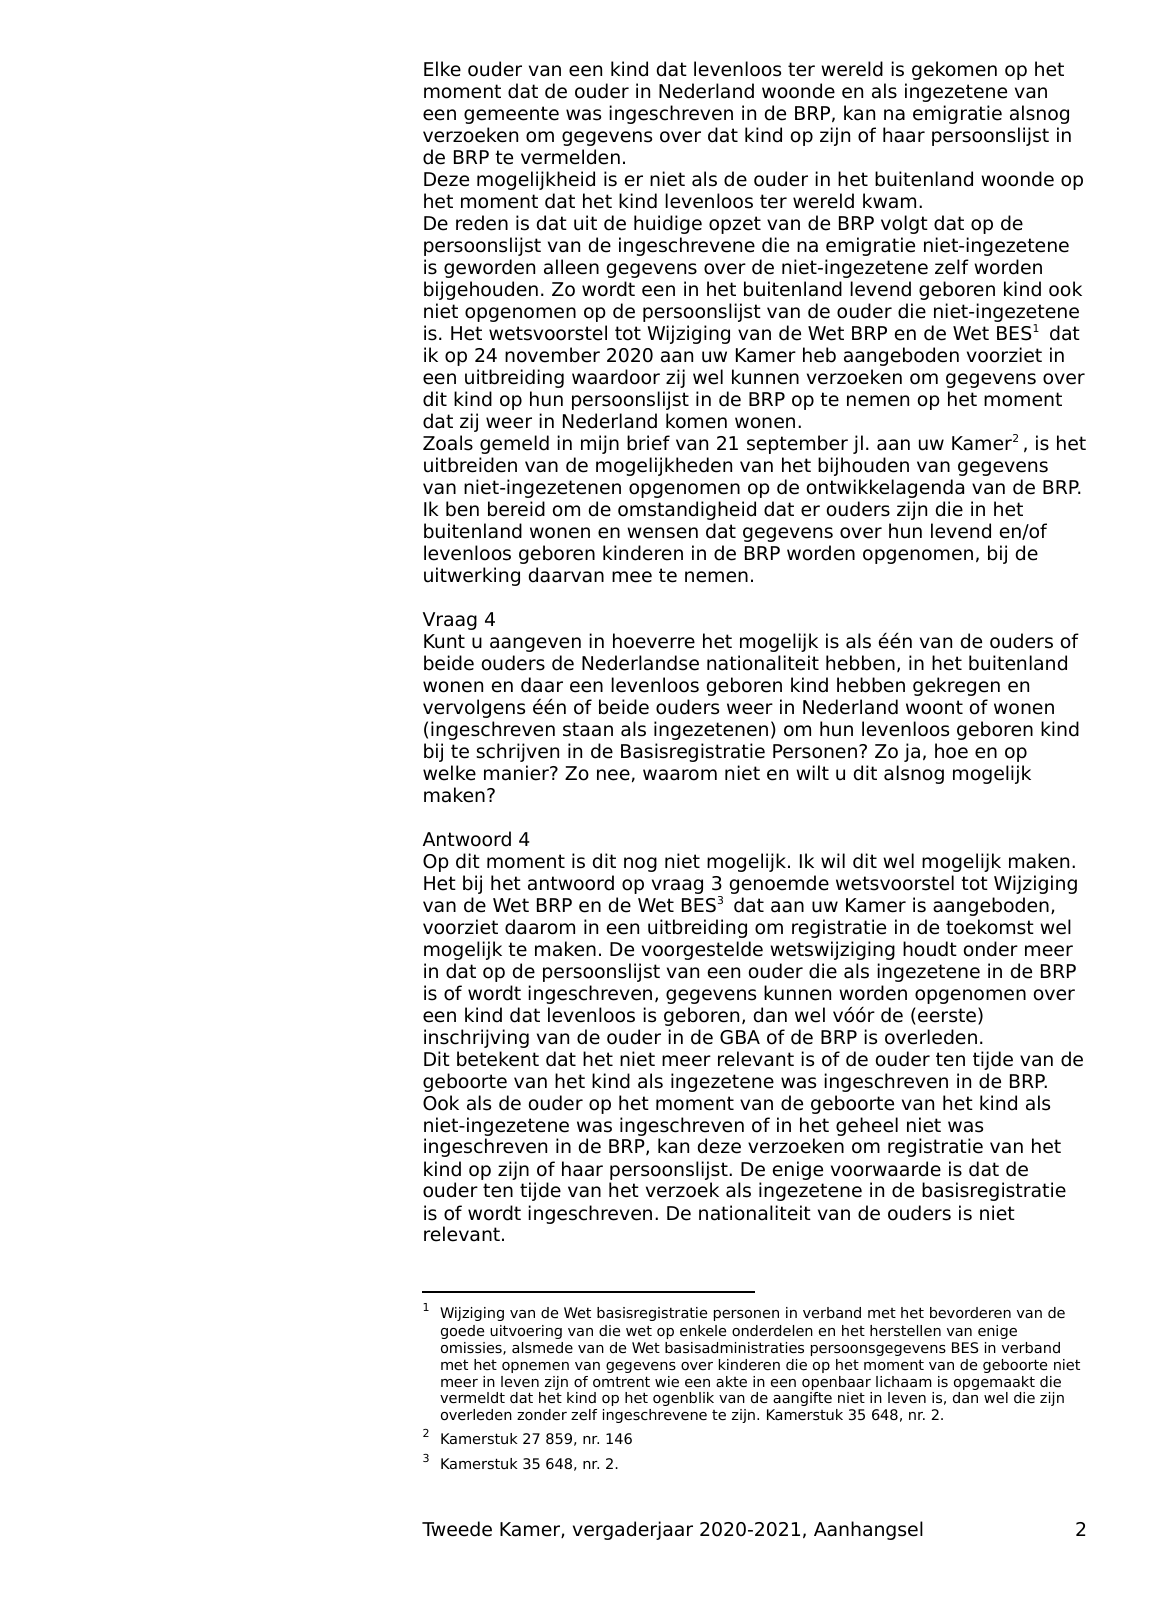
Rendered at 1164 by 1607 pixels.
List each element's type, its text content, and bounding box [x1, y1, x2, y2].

text Kamerstuk 35 648, nr. 2. [422, 1452, 1087, 1474]
text De reden is dat uit de huidige opzet van de BRP volgt dat op de persoonslijst van de ingeschrevene die na emigratie niet-ingezetene is geworden alleen gegevens over de niet-ingezetene zelf worden bijgehouden. Zo wordt een in het buitenland levend geboren kind ook niet opgenomen op de persoonslijst van de ouder die niet-ingezetene is. Het wetsvoorstel tot Wijziging van de Wet BRP en de Wet BES dat ik op 24 november 2020 aan uw Kamer heb aangeboden voorziet in een uitbreiding waardoor zij wel kunnen verzoeken om gegevens over dit kind op hun persoonslijst in de BRP op te nemen op het moment dat zij weer in Nederland komen wonen. [422, 213, 1087, 433]
text Kunt u aangeven in hoeverre het mogelijk is als één van de ouders of beide ouders de Nederlandse nationaliteit hebben, in het buitenland wonen en daar een levenloos geboren kind hebben gekregen en vervolgens één of beide ouders weer in Nederland woont of wonen (ingeschreven staan als ingezetenen) om hun levenloos geboren kind bij te schrijven in de Basisregistratie Personen? Zo ja, hoe en op welke manier? Zo nee, waarom niet en wilt u dit alsnog mogelijk maken? [422, 631, 1087, 807]
text Vraag 4 [422, 609, 1087, 631]
text Wijziging van de Wet basisregistratie personen in verband met het bevorderen van de goede uitvoering van die wet op enkele onderdelen en het herstellen van enige omissies, alsmede van de Wet basisadministraties persoonsgegevens BES in verband met het opnemen van gegevens over kinderen die op het moment van de geboorte niet meer in leven zijn of omtrent wie een akte in een openbaar lichaam is opgemaakt die vermeldt dat het kind op het ogenblik van de aangifte niet in leven is, dan wel die zijn overleden zonder zelf ingeschrevene te zijn. Kamerstuk 35 648, nr. 2. [422, 1301, 1087, 1424]
text Dit betekent dat het niet meer relevant is of de ouder ten tijde van de geboorte van het kind als ingezetene was ingeschreven in de BRP. Ook als de ouder op het moment van de geboorte van het kind als niet-ingezetene was ingeschreven of in het geheel niet was ingeschreven in de BRP, kan deze verzoeken om registratie van het kind op zijn of haar persoonslijst. De enige voorwaarde is dat de ouder ten tijde van het verzoek als ingezetene in de basisregistratie is of wordt ingeschreven. De nationaliteit van de ouders is niet relevant. [422, 1048, 1087, 1246]
text Het bij het antwoord op vraag 3 genoemde wetsvoorstel tot Wijziging van de Wet BRP en de Wet BES dat aan uw Kamer is aangeboden, voorziet daarom in een uitbreiding om registratie in de toekomst wel mogelijk te maken. De voorgestelde wetswijziging houdt onder meer in dat op de persoonslijst van een ouder die als ingezetene in de BRP is of wordt ingeschreven, gegevens kunnen worden opgenomen over een kind dat levenloos is geboren, dan wel vóór de (eerste) inschrijving van de ouder in de GBA of de BRP is overleden. [422, 873, 1087, 1048]
text Elke ouder van een kind dat levenloos ter wereld is gekomen op het moment dat de ouder in Nederland woonde en als ingezetene van een gemeente was ingeschreven in de BRP, kan na emigratie alsnog verzoeken om gegevens over dat kind op zijn of haar persoonslijst in de BRP te vermelden. [422, 59, 1087, 169]
text Antwoord 4 [422, 829, 1087, 851]
text Kamerstuk 27 859, nr. 146 [422, 1427, 1087, 1449]
text Op dit moment is dit nog niet mogelijk. Ik wil dit wel mogelijk maken. [422, 851, 1087, 873]
text Zoals gemeld in mijn brief van 21 september jl. aan uw Kamer, is het uitbreiden van de mogelijkheden van het bijhouden van gegevens van niet-ingezetenen opgenomen op de ontwikkelagenda van de BRP. Ik ben bereid om de omstandigheid dat er ouders zijn die in het buitenland wonen en wensen dat gegevens over hun levend en/of levenloos geboren kinderen in de BRP worden opgenomen, bij de uitwerking daarvan mee te nemen. [422, 433, 1087, 587]
text Deze mogelijkheid is er niet als de ouder in het buitenland woonde op het moment dat het kind levenloos ter wereld kwam. [422, 169, 1087, 213]
